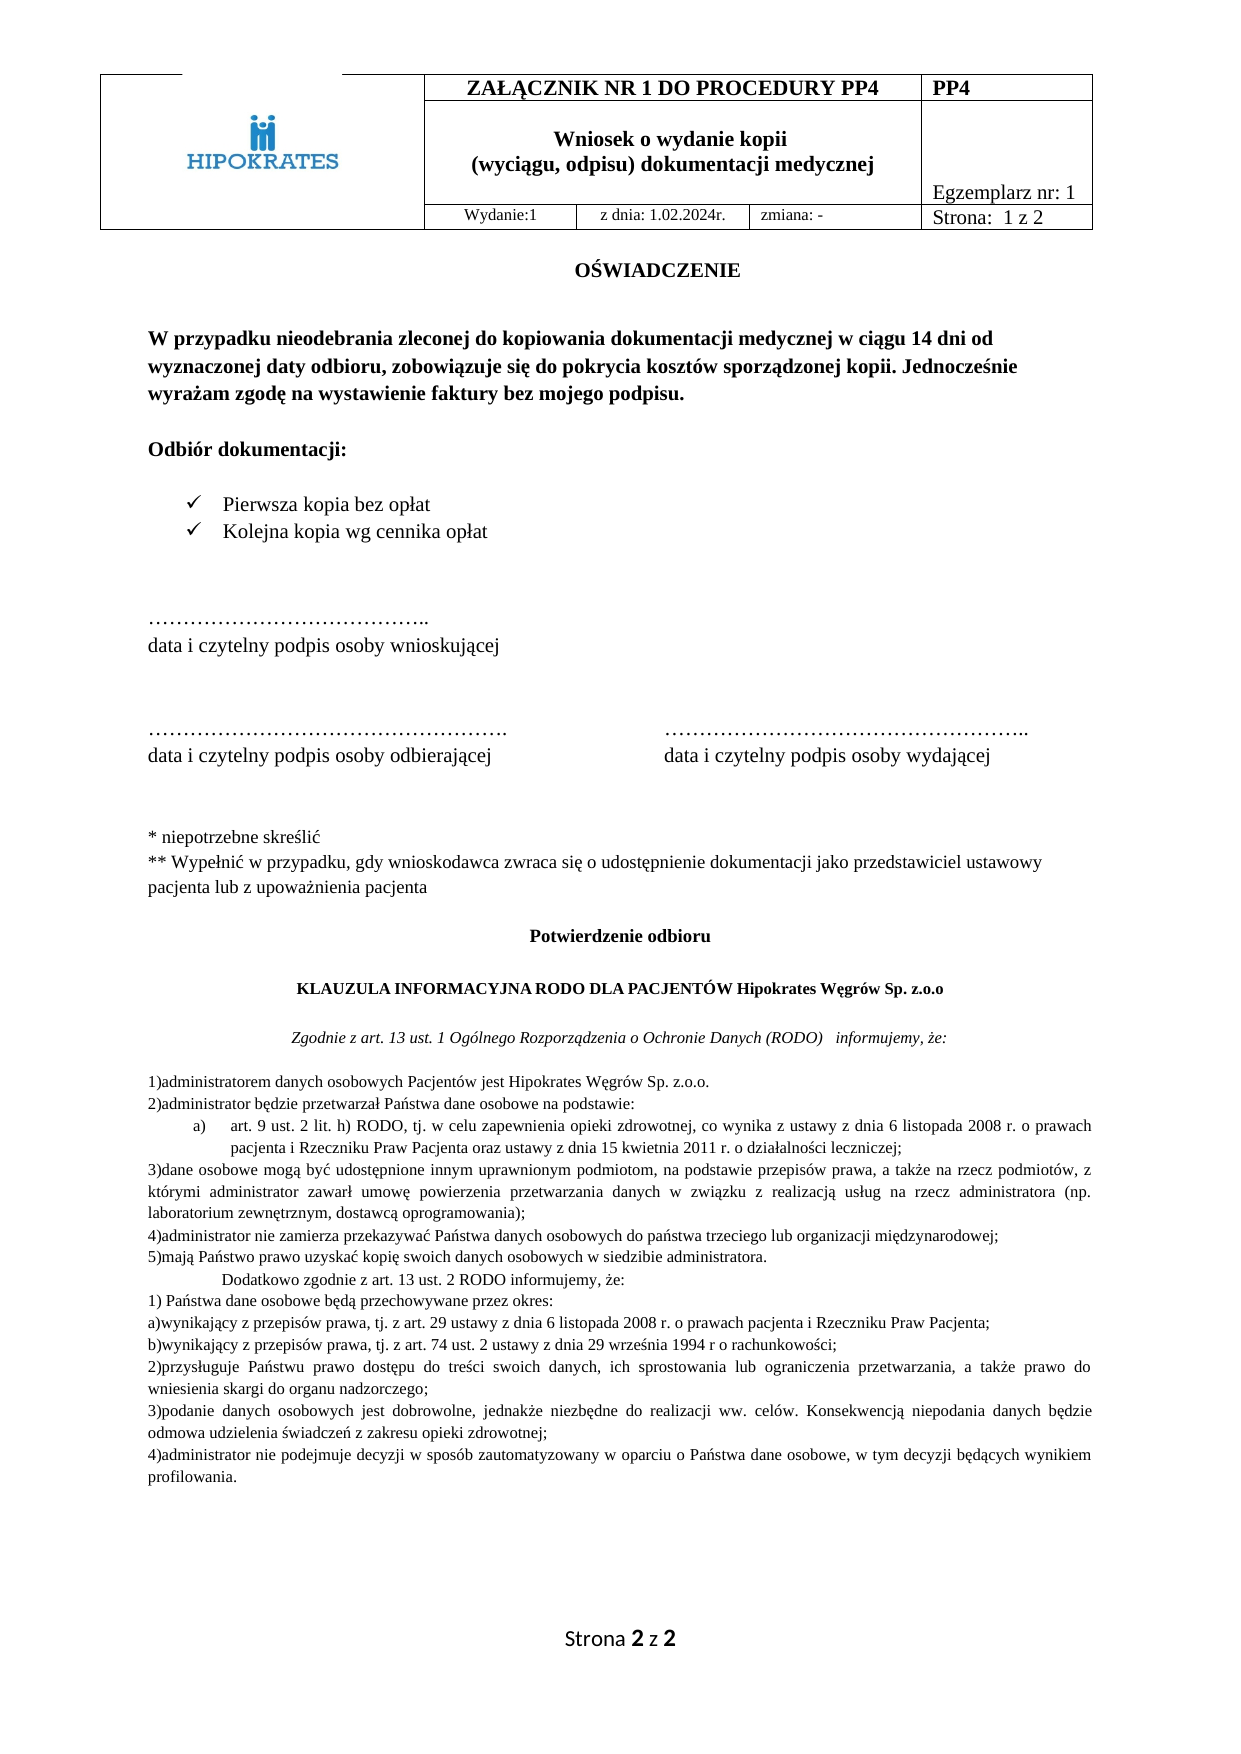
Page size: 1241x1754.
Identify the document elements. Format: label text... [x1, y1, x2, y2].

text a)wynikający z przepisów prawa, tj. z art. 29 ustawy z dnia 6 listopada 2008 r. o prawach pacjenta i Rzeczniku Praw Pacjenta; [148, 1313, 1093, 1332]
text Dodatkowo zgodnie z art. 13 ust. 2 RODO informujemy, że: [148, 1269, 1093, 1288]
text data i czytelny podpis osoby odbierającej data i czytelny podpis osoby wydającej [148, 743, 1093, 767]
text 3)dane osobowe mogą być udostępnione innym uprawnionym podmiotom, na podstawie przepisów prawa, a także na rzecz podmiotów, z którymi administrator zawarł umowę powierzenia przetwarzania danych w związku z realizacją usług na rzecz administratora (np. laboratorium zewnętrznym, dostawcą oprogramowania); [148, 1159, 1093, 1222]
subtitle KLAUZULA INFORMACYJNA RODO DLA PACJENTÓW Hipokrates Węgrów Sp. z.o.o [148, 979, 1093, 998]
text 2)administrator będzie przetwarzał Państwa dane osobowe na podstawie: [148, 1093, 1093, 1113]
text ** Wypełnić w przypadku, gdy wnioskodawca zwraca się o udostępnienie dokumentacji jako przedstawiciel ustawowy pacjenta lub z upoważnienia pacjenta [148, 851, 1093, 922]
list ………………………………….. [148, 605, 1093, 629]
text Odbiór dokumentacji: [148, 436, 1093, 461]
text W przypadku nieodebrania zleconej do kopiowania dokumentacji medycznej w ciągu 14 dni od wyznaczonej daty odbioru, zobowiązuje się do pokrycia kosztów sporządzonej kopii. Jednocześnie wyrażam zgodę na wystawienie faktury bez mojego podpisu. [148, 326, 1093, 405]
list Pierwsza kopia bez opłat [185, 492, 1093, 516]
text 1)administratorem danych osobowych Pacjentów jest Hipokrates Węgrów Sp. z.o.o. [148, 1071, 1093, 1091]
picture [182, 74, 343, 209]
text 4)administrator nie podejmuje decyzji w sposób zautomatyzowany w oparciu o Państwa dane osobowe, w tym decyzji będących wynikiem profilowania. [148, 1445, 1093, 1486]
text 1) Państwa dane osobowe będą przechowywane przez okres: [148, 1291, 1093, 1310]
list art. 9 ust. 2 lit. h) RODO, tj. w celu zapewnienia opieki zdrowotnej, co wynika z ustawy z dnia 6 listopada 2008 r. o prawach pacjenta i Rzeczniku Praw Pacjenta oraz ustawy z dnia 15 kwietnia 2011 r. o działalności leczniczej; [193, 1115, 1093, 1157]
list Kolejna kopia wg cennika opłat [185, 519, 1093, 543]
text 4)administrator nie zamierza przekazywać Państwa danych osobowych do państwa trzeciego lub organizacji międzynarodowej; [148, 1225, 1093, 1244]
text 2)przysługuje Państwu prawo dostępu do treści swoich danych, ich sprostowania lub ograniczenia przetwarzania, a także prawo do wniesienia skargi do organu nadzorczego; [148, 1357, 1093, 1398]
text Zgodnie z art. 13 ust. 1 Ogólnego Rozporządzenia o Ochronie Danych (RODO) informujemy, że: [148, 1027, 1093, 1047]
text b)wynikający z przepisów prawa, tj. z art. 74 ust. 2 ustawy z dnia 29 września 1994 r o rachunkowości; [148, 1335, 1093, 1354]
text 3)podanie danych osobowych jest dobrowolne, jednakże niezbędne do realizacji ww. celów. Konsekwencją niepodania danych będzie odmowa udzielenia świadczeń z zakresu opieki zdrowotnej; [148, 1401, 1093, 1442]
text 5)mają Państwo prawo uzyskać kopię swoich danych osobowych w siedzibie administratora. [148, 1247, 1093, 1266]
text Potwierdzenie odbioru [148, 925, 1093, 947]
text ……………………………………………. …………………………………………….. [148, 716, 1093, 740]
text * niepotrzebne skreślić [148, 826, 1093, 848]
list OŚWIADCZENIE [223, 258, 1093, 282]
list data i czytelny podpis osoby wnioskującej [148, 633, 1093, 657]
